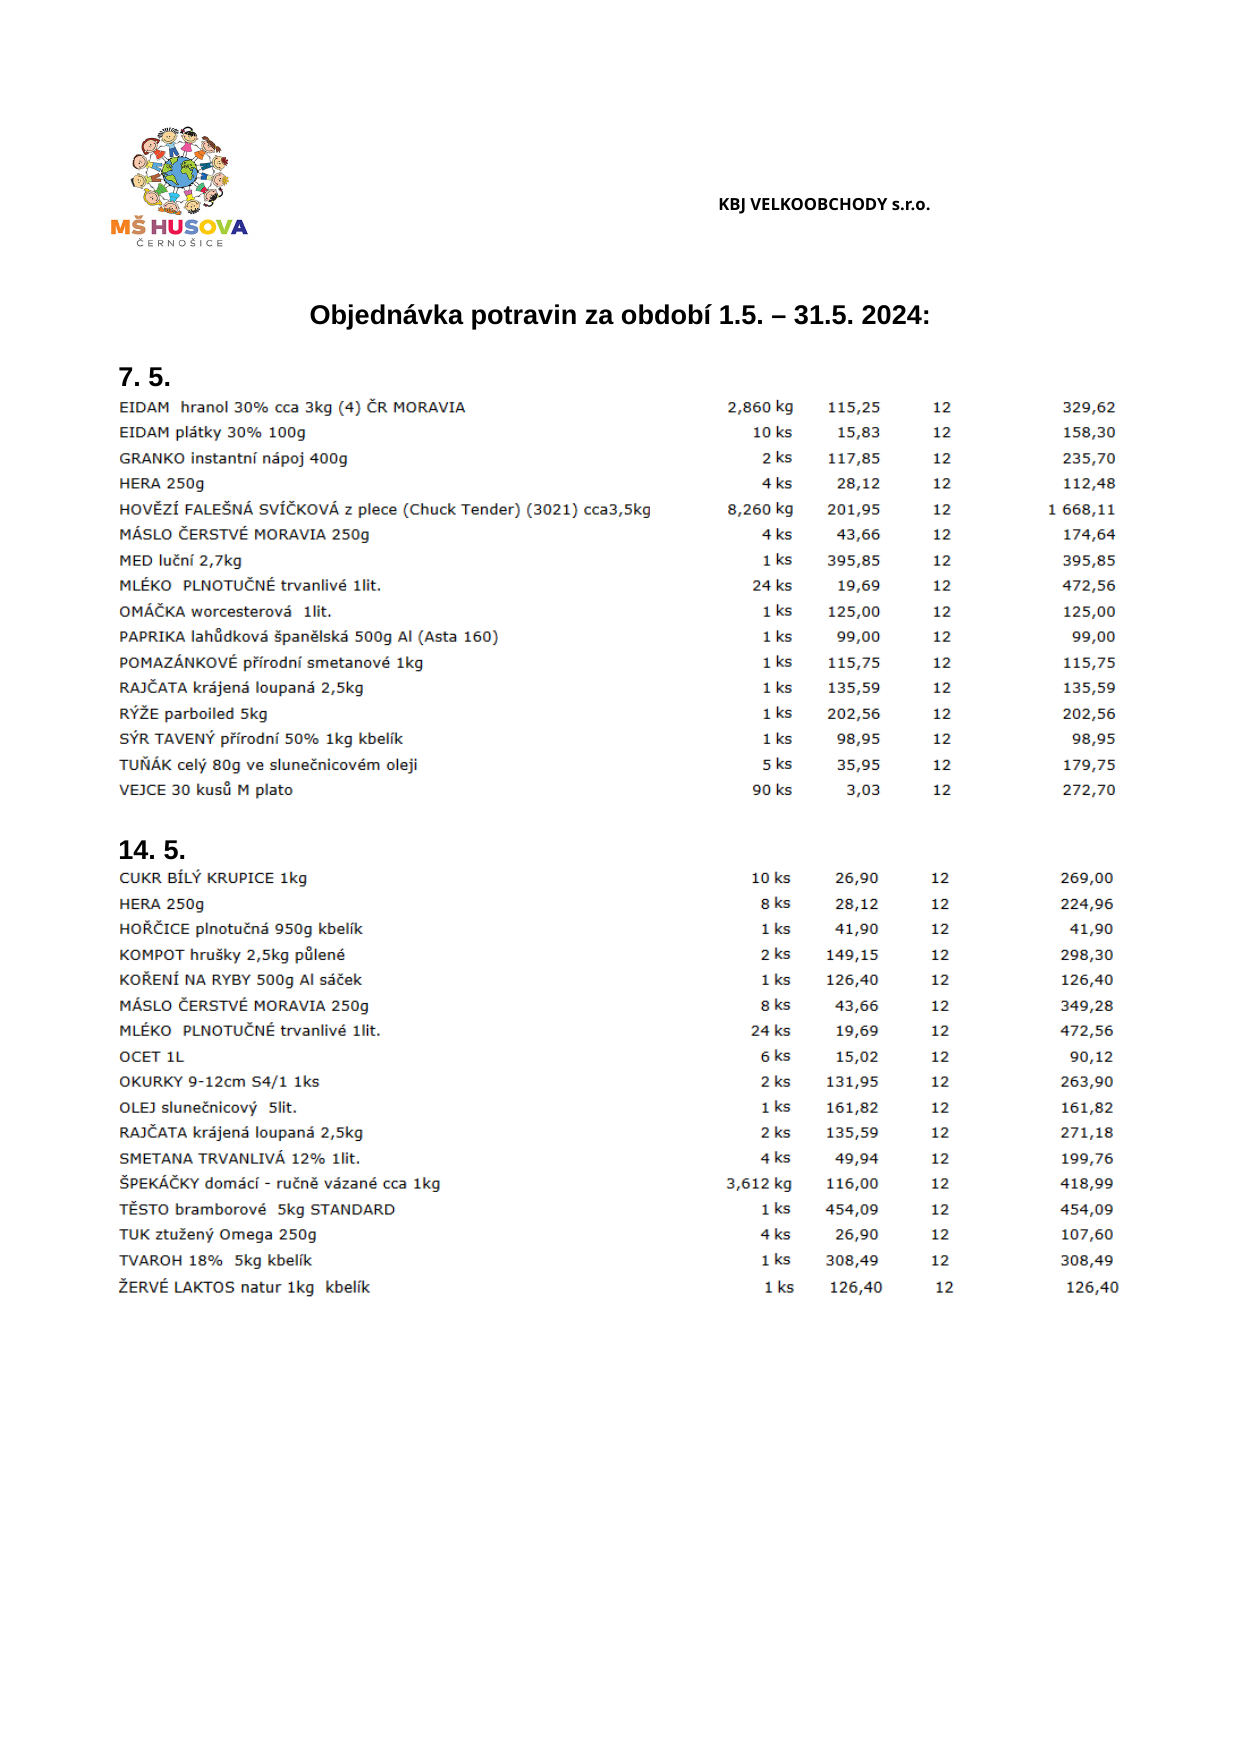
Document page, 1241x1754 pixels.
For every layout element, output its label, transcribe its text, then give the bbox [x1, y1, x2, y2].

text 14. 5. [118, 834, 1122, 865]
text KBJ VELKOOBCHODY s.r.o. [255, 192, 1122, 215]
text 7. 5. [118, 361, 1122, 392]
text Objednávka potravin za období 1.5. – 31.5. 2024: [118, 299, 1122, 330]
